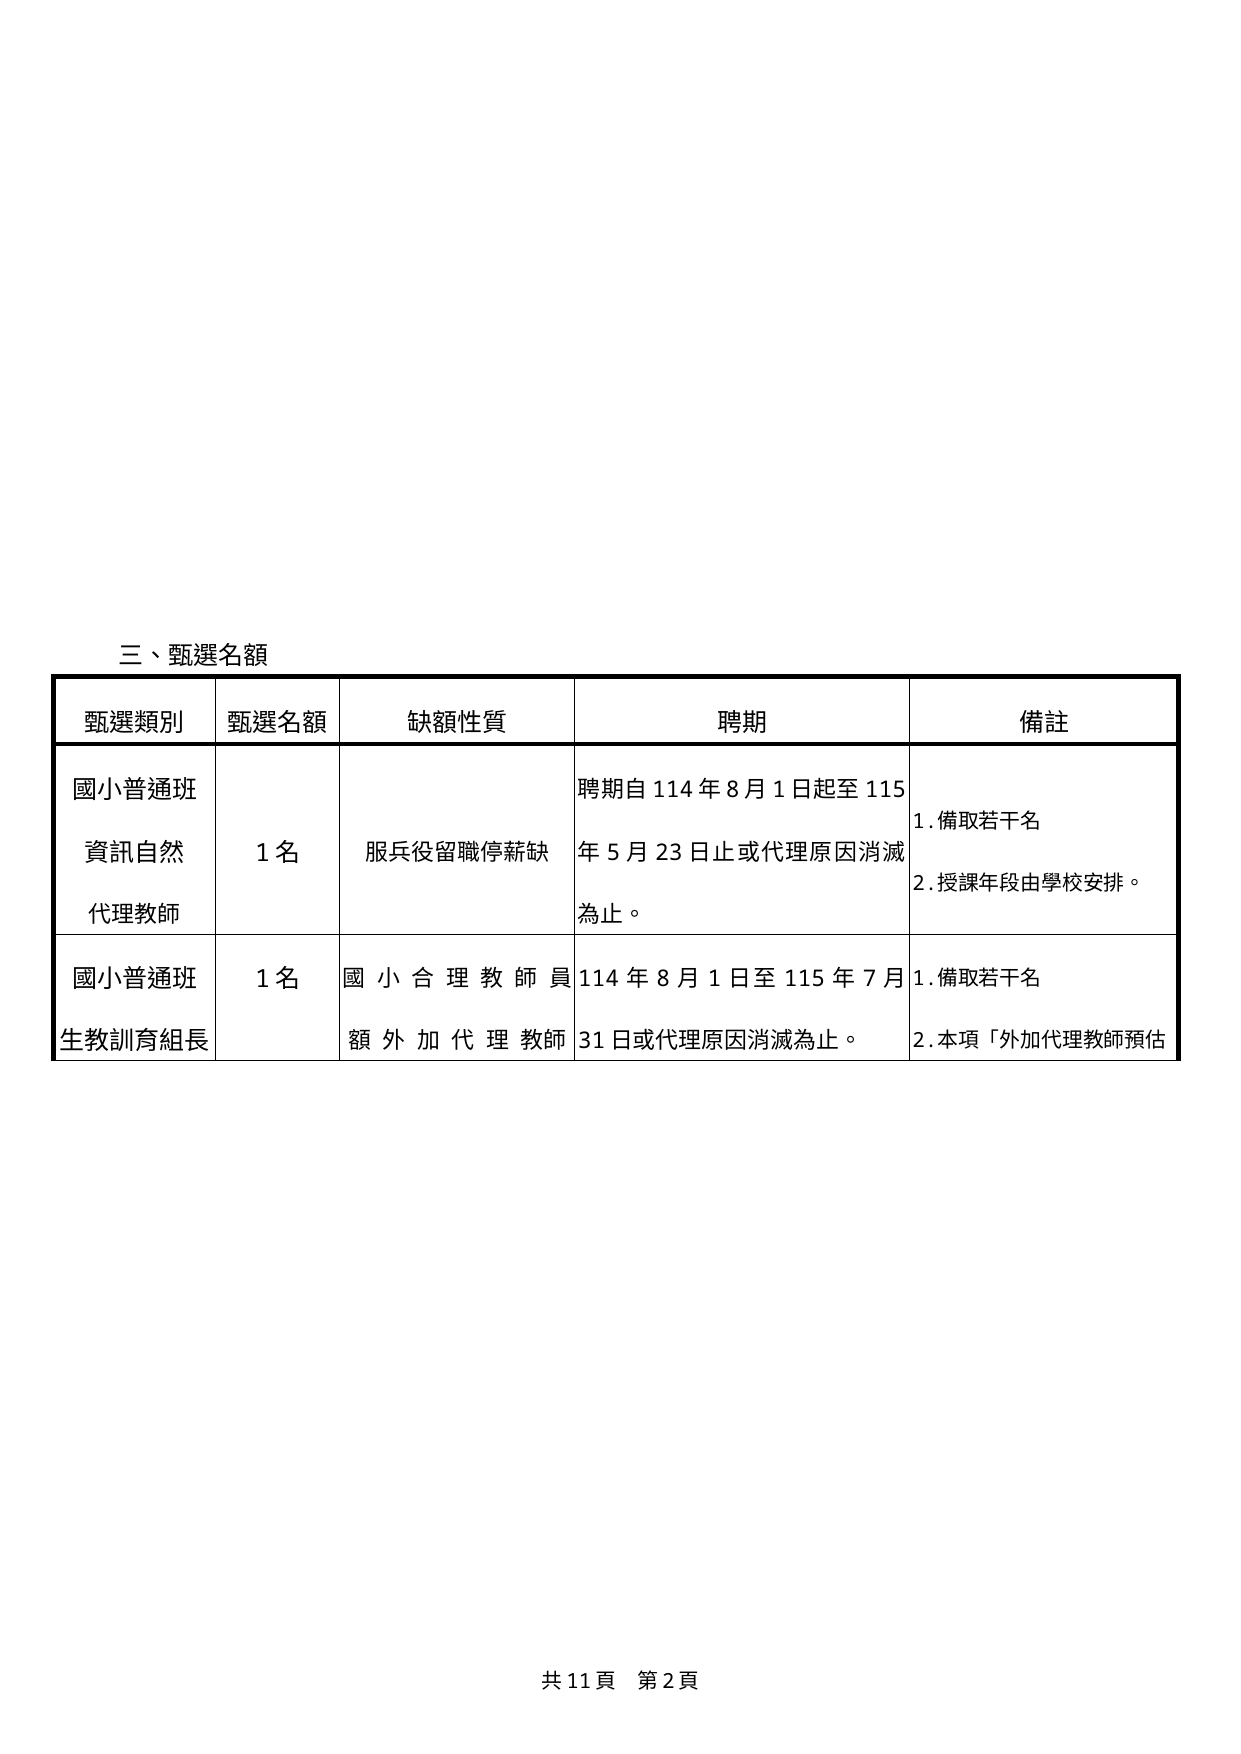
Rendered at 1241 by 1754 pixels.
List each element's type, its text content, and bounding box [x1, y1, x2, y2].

table_cell 1.備取若干名 2.授課年段由學校安排。 [910, 746, 1176, 934]
table_cell 服兵役留職停薪缺 [340, 746, 574, 934]
table_cell 國小普通班 生教訓育組長 [56, 935, 215, 1060]
text 三、甄選名額 [118, 612, 1122, 674]
table_cell 1名 [216, 935, 339, 1060]
table_header 甄選名額 [216, 679, 339, 741]
table_header 聘期 [575, 679, 909, 741]
table_header 缺額性質 [340, 679, 574, 741]
table_cell 國小普通班 資訊自然 代理教師 [56, 746, 215, 934]
table_header 備註 [910, 679, 1176, 741]
table_cell 1.備取若干名 2.本項「外加代理教師預估 [910, 935, 1176, 1060]
table_cell 114年8月1日至115年7月31日或代理原因消滅為止。 [575, 935, 909, 1060]
table_header 甄選類別 [56, 679, 215, 741]
table_cell 國 小 合 理 教 師 員 額 外 加 代 理 教師 [340, 935, 574, 1060]
table_cell 1名 [216, 746, 339, 934]
table_cell 聘期自114年8月1日起至115年5月23日止或代理原因消滅為止。 [575, 746, 909, 934]
